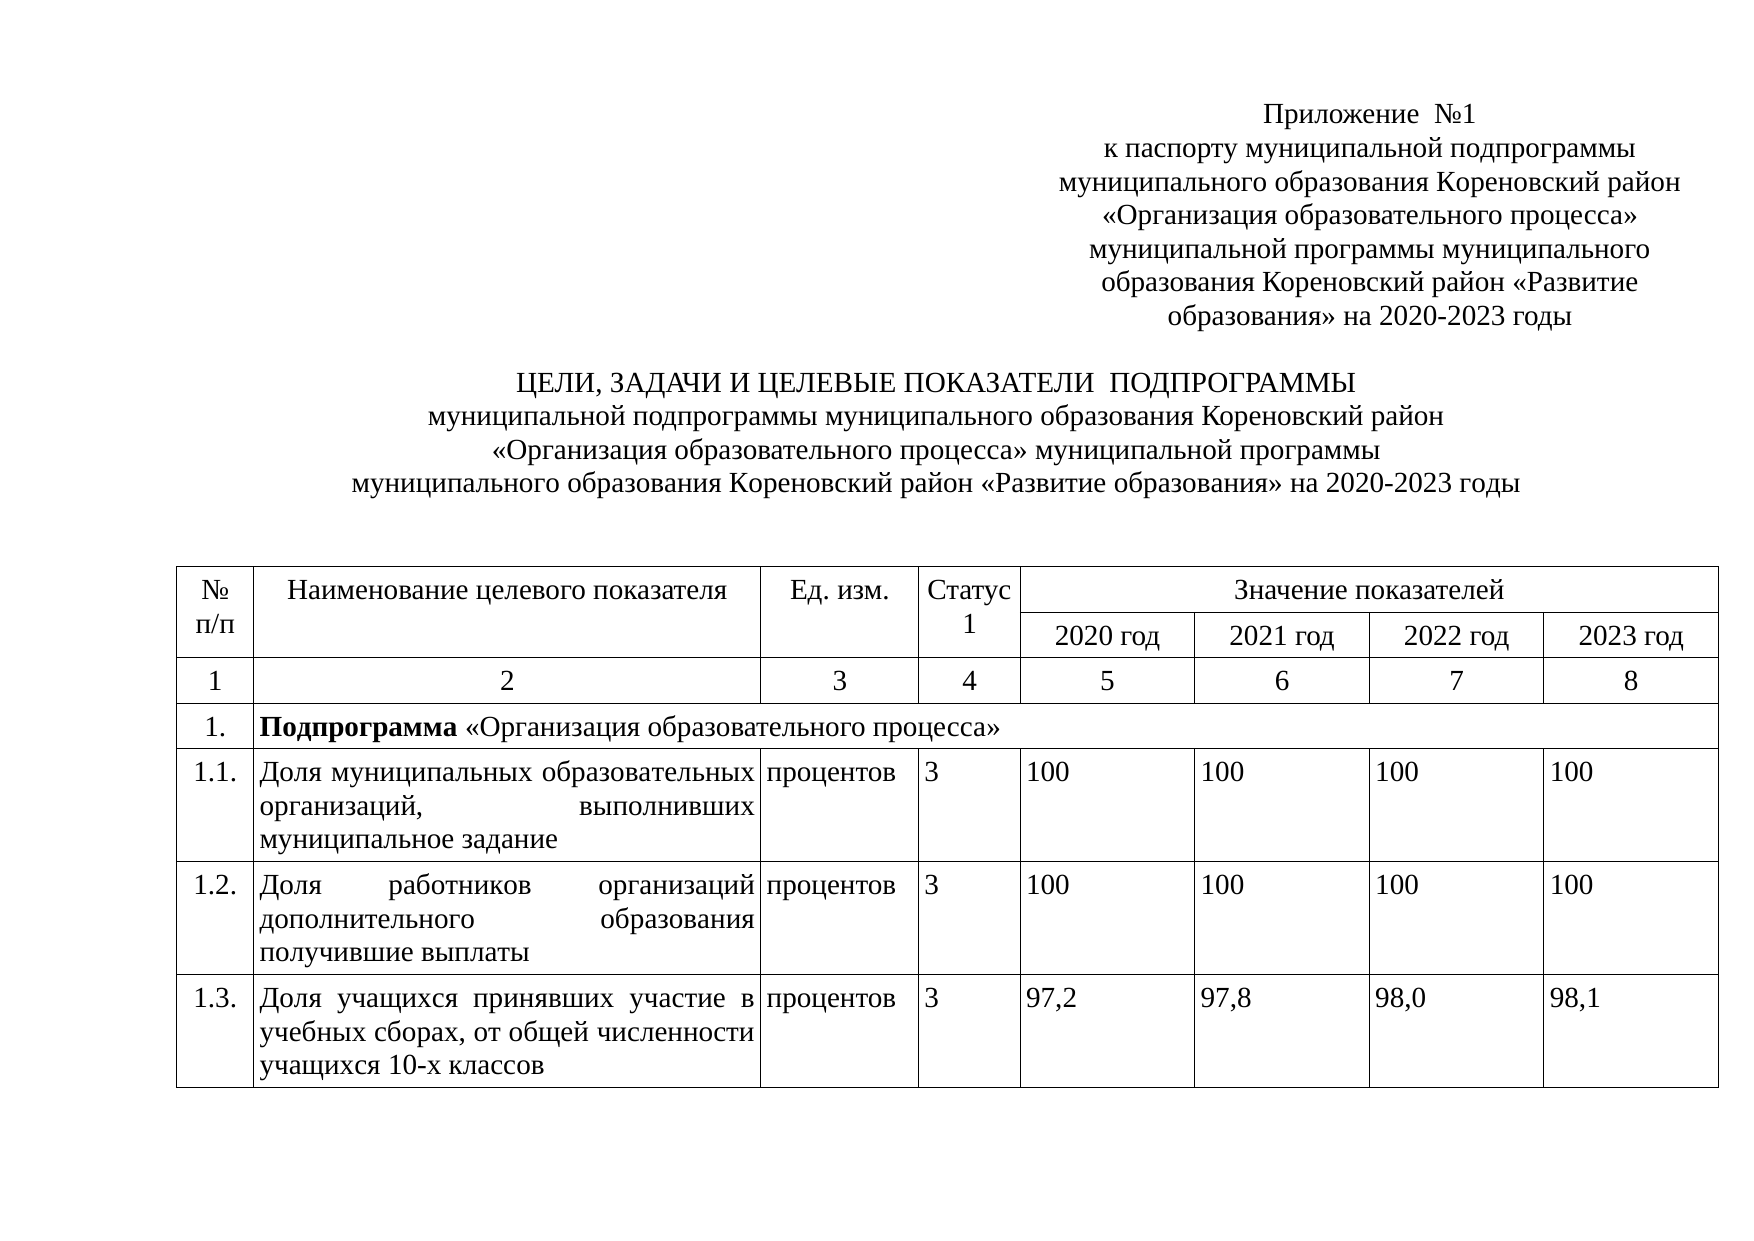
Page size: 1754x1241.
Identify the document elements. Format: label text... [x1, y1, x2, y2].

table_cell 2021 год [1195, 613, 1369, 657]
table_header Значение показателей [1021, 567, 1718, 612]
table_cell 2020 год [1021, 613, 1194, 657]
table_cell 1 [177, 658, 253, 703]
table_cell 98,0 [1370, 975, 1543, 1087]
table_header № п/п [177, 567, 253, 657]
table_header Статус 1 [919, 567, 1020, 657]
table_cell 100 [1544, 749, 1718, 861]
table_cell 2 [254, 658, 760, 703]
table_cell 1. [177, 704, 253, 748]
table_cell 2022 год [1370, 613, 1543, 657]
table_header [185, 97, 1035, 331]
text «Организация образовательного процесса» муниципальной программы [177, 432, 1695, 466]
table_cell 3 [919, 749, 1020, 861]
table_cell Доля работников организаций дополнительного образования получившие выплаты [254, 862, 760, 973]
table_cell 97,8 [1195, 975, 1369, 1087]
table_cell 1.1. [177, 749, 253, 861]
table_cell 100 [1021, 749, 1194, 861]
table_cell процентов [761, 749, 918, 861]
text муниципальной подпрограммы муниципального образования Кореновский район [177, 398, 1695, 432]
table_header Наименование целевого показателя [254, 567, 760, 657]
table_cell 3 [761, 658, 918, 703]
table_cell 5 [1021, 658, 1194, 703]
table_header Приложение №1 к паспорту муниципальной подпрограммы муниципального образования Кореновский район «Организация образовательного процесса» муниципальной программы муниципального образования Кореновский район «Развитие образования» на 2020-2023 годы [1035, 97, 1704, 331]
table_header Ед. изм. [761, 567, 918, 657]
table_cell Доля учащихся принявших участие в учебных сборах, от общей численности учащихся 10-х классов [254, 975, 760, 1087]
table_cell 1.3. [177, 975, 253, 1087]
table_cell 100 [1195, 862, 1369, 973]
table_cell 100 [1021, 862, 1194, 973]
table_cell Доля муниципальных образовательных организаций, выполнивших муниципальное задание [254, 749, 760, 861]
table_cell 7 [1370, 658, 1543, 703]
table_cell 2023 год [1544, 613, 1718, 657]
table_cell 6 [1195, 658, 1369, 703]
table_cell 8 [1544, 658, 1718, 703]
table_cell 3 [919, 975, 1020, 1087]
table_cell 98,1 [1544, 975, 1718, 1087]
table_cell 100 [1195, 749, 1369, 861]
table_cell 4 [919, 658, 1020, 703]
table_cell 97,2 [1021, 975, 1194, 1087]
table_cell 100 [1370, 749, 1543, 861]
table_cell 100 [1370, 862, 1543, 973]
table_cell 1.2. [177, 862, 253, 973]
table_cell Подпрограмма «Организация образовательного процесса» [254, 704, 1718, 748]
table_cell процентов [761, 975, 918, 1087]
text муниципального образования Кореновский район «Развитие образования» на 2020-2023 годы [177, 466, 1695, 499]
table_cell процентов [761, 862, 918, 973]
table_cell 100 [1544, 862, 1718, 973]
text ЦЕЛИ, ЗАДАЧИ И ЦЕЛЕВЫЕ ПОКАЗАТЕЛИ ПОДПРОГРАММЫ [177, 365, 1695, 398]
table_cell 3 [919, 862, 1020, 973]
